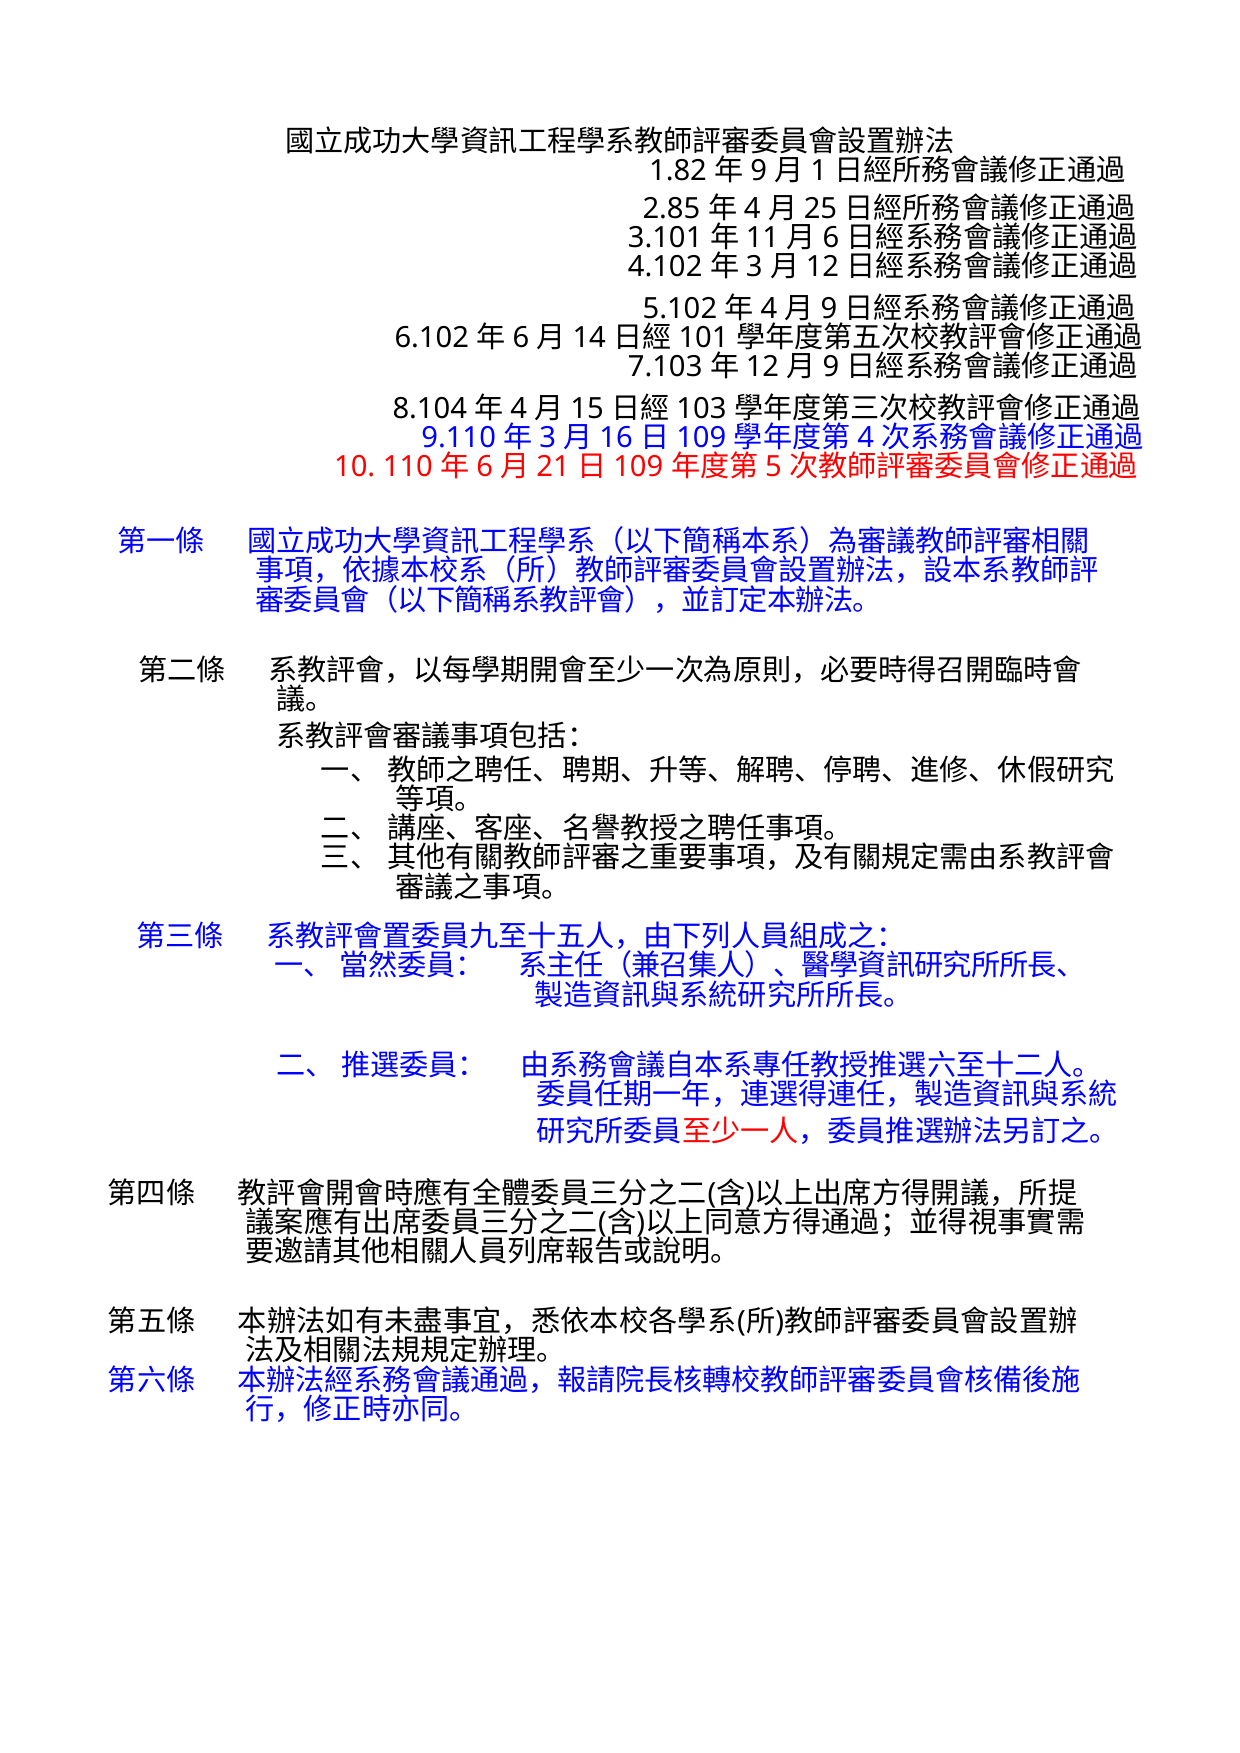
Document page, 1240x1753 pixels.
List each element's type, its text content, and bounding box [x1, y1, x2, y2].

text 三、 其他有關教師評審之重要事項，及有關規定需由系教評會 [321, 844, 1227, 874]
text 10. 110 年 6 月 21 日 109 年度第 5 次教師評審委員會修正通過 [334, 453, 1231, 483]
text 6.102 年 6 月 14 日經 101 學年度第五次校教評會修正通過 [394, 324, 1224, 353]
text 系教評會審議事項包括： [465, 723, 542, 748]
text 要邀請其他相關人員列席報告或說明。 [245, 1238, 1231, 1268]
text 1.82 年 9 月 1 日經所務會議修正通過 [649, 157, 1231, 187]
text 第五條 本辦法如有未盡事宜，悉依本校各學系(所)教師評審委員會設置辦 [108, 1308, 1231, 1337]
text 法及相關法規規定辦理。 [246, 1337, 1231, 1367]
text 第四條 教評會開會時應有全體委員三分之二(含)以上出席方得開議，所提 [107, 1180, 1231, 1209]
text 7.103 年 12 月 9 日經系務會議修正通過 [628, 353, 1224, 383]
text 8.104 年 4 月 15 日經 103 學年度第三次校教評會修正通過 [392, 395, 1231, 424]
text 議案應有出席委員三分之二(含)以上同意方得通過；並得視事實需 [245, 1209, 1231, 1238]
text 5.102 年 4 月 9 日經系務會議修正通過 [642, 295, 1224, 324]
text 行，修正時亦同。 [246, 1396, 1231, 1425]
text 製造資訊與系統研究所所長。 [534, 982, 1231, 1011]
text 一、 教師之聘任、聘期、升等、解聘、停聘、進修、休假研究 [321, 757, 1227, 786]
text 第二條 系教評會，以每學期開會至少一次為原則，必要時得召開臨時會 [138, 657, 1218, 686]
text 二、 講座、客座、名譽教授之聘任事項。 [321, 815, 1227, 844]
text 4.102 年 3 月 12 日經系務會議修正通過 [628, 253, 1189, 283]
text 3.101 年 11 月 6 日經系務會議修正通過 [628, 224, 1189, 253]
text 系教評會審議事項包括： [355, 723, 463, 748]
text 系教評會審議事項包括： [557, 723, 628, 748]
text 議。 [276, 686, 1218, 715]
text 研究所委員至少一人，委員推選辦法另訂之。 [536, 1118, 1191, 1147]
text 系教評會審議事項包括： [325, 723, 353, 748]
text 9.110 年 3 月 16 日 109 學年度第 4 次系務會議修正通過 [421, 424, 1231, 453]
text 審委員會（以下簡稱系教評會），並訂定本辦法。 [255, 587, 1231, 616]
text 系教評會審議事項包括： [544, 723, 555, 748]
text 審議之事項。 [396, 874, 1227, 903]
text 系教評會審議事項包括： [276, 723, 315, 752]
text 二、 推選委員： 由系務會議自本系專任教授推選六至十二人。 [276, 1052, 1229, 1081]
text 2.85 年 4 月 25 日經所務會議修正通過 [642, 195, 1189, 224]
text 一、 當然委員： 系主任（兼召集人）、醫學資訊研究所所長、 [274, 952, 1231, 982]
text 第一條 國立成功大學資訊工程學系（以下簡稱本系）為審議教師評審相關 [117, 528, 1231, 557]
text 第六條 本辦法經系務會議通過，報請院長核轉校教師評審委員會核備後施 [108, 1367, 1231, 1396]
text 第三條 系教評會置委員九至十五人，由下列人員組成之： [136, 923, 1231, 952]
text 國立成功大學資訊工程學系教師評審委員會設置辦法 [285, 128, 1231, 157]
text 委員任期一年，連選得連任，製造資訊與系統 [536, 1081, 1229, 1110]
text 等項。 [396, 786, 1227, 815]
text 事項，依據本校系（所）教師評審委員會設置辦法，設本系教師評 [255, 557, 1231, 587]
